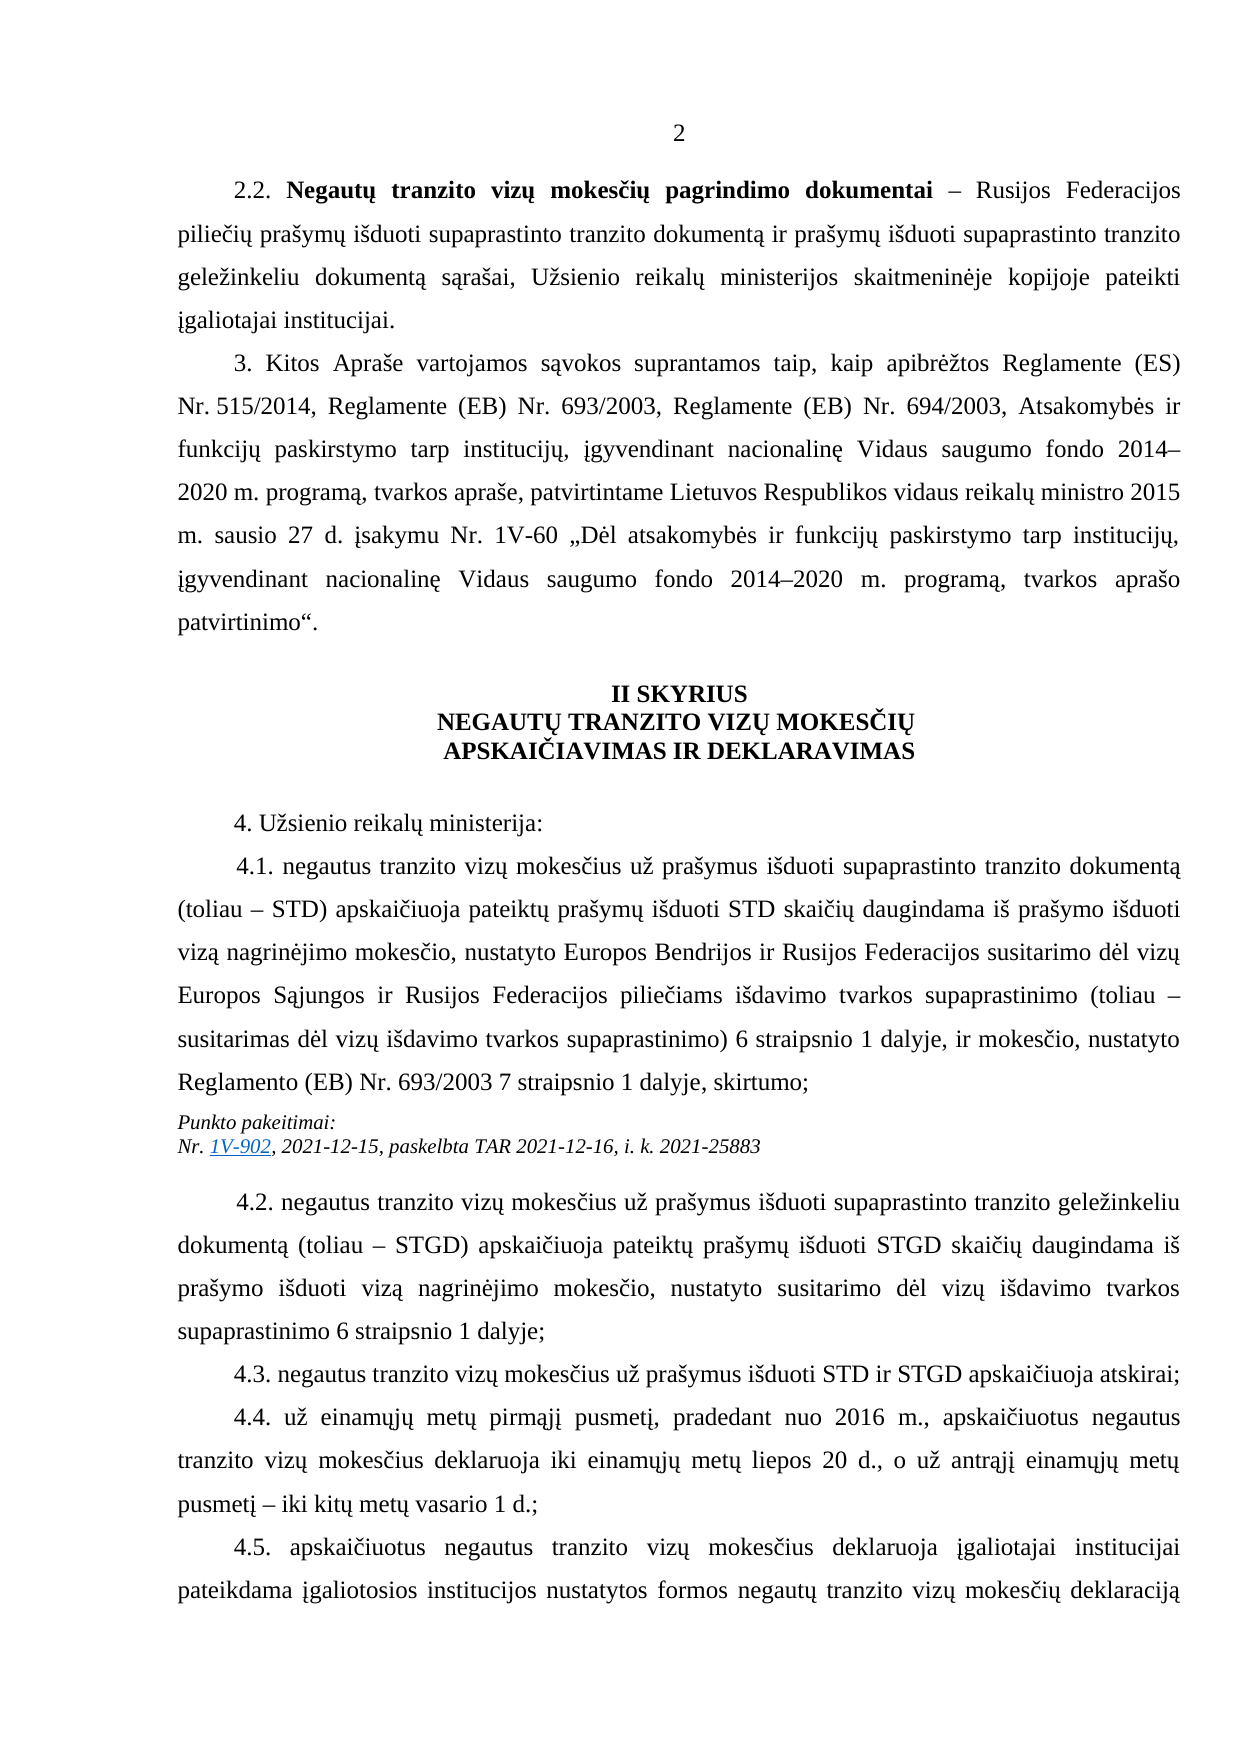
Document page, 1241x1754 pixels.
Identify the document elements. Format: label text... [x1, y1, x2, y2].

text APSKAIČIAVIMAS IR DEKLARAVIMAS [177, 736, 1181, 765]
text Nr. 1V-902, 2021-12-15, paskelbta TAR 2021-12-16, i. k. 2021-25883 [177, 1134, 1181, 1158]
text 3. Kitos Apraše vartojamos sąvokos suprantamos taip, kaip apibrėžtos Reglamente (ES) Nr. 515/2014, Reglamente (EB) Nr. 693/2003, Reglamente (EB) Nr. 694/2003, Atsakomybės ir funkcijų paskirstymo tarp institucijų, įgyvendinant nacionalinę Vidaus saugumo fondo 2014–2020 m. programą, tvarkos apraše, patvirtintame Lietuvos Respublikos vidaus reikalų ministro 2015 m. sausio 27 d. įsakymu Nr. 1V-60 „Dėl atsakomybės ir funkcijų paskirstymo tarp institucijų, įgyvendinant nacionalinę Vidaus saugumo fondo 2014–2020 m. programą, tvarkos aprašo patvirtinimo“. [177, 348, 1181, 636]
text Punkto pakeitimai: [177, 1110, 1181, 1134]
text 4.3. negautus tranzito vizų mokesčius už prašymus išduoti STD ir STGD apskaičiuoja atskirai; [177, 1359, 1181, 1388]
text 4.4. už einamųjų metų pirmąjį pusmetį, pradedant nuo 2016 m., apskaičiuotus negautus tranzito vizų mokesčius deklaruoja iki einamųjų metų liepos 20 d., o už antrąjį einamųjų metų pusmetį – iki kitų metų vasario 1 d.; [177, 1402, 1181, 1517]
text 4.1. negautus tranzito vizų mokesčius už prašymus išduoti supaprastinto tranzito dokumentą (toliau – STD) apskaičiuoja pateiktų prašymų išduoti STD skaičių daugindama iš prašymo išduoti vizą nagrinėjimo mokesčio, nustatyto Europos Bendrijos ir Rusijos Federacijos susitarimo dėl vizų Europos Sąjungos ir Rusijos Federacijos piliečiams išdavimo tvarkos supaprastinimo (toliau – susitarimas dėl vizų išdavimo tvarkos supaprastinimo) 6 straipsnio 1 dalyje, ir mokesčio, nustatyto Reglamento (EB) Nr. 693/2003 7 straipsnio 1 dalyje, skirtumo; [177, 851, 1181, 1096]
text II SKYRIUS [177, 679, 1181, 707]
text 2.2. Negautų tranzito vizų mokesčių pagrindimo dokumentai – Rusijos Federacijos piliečių prašymų išduoti supaprastinto tranzito dokumentą ir prašymų išduoti supaprastinto tranzito geležinkeliu dokumentą sąrašai, Užsienio reikalų ministerijos skaitmeninėje kopijoje pateikti įgaliotajai institucijai. [177, 176, 1181, 334]
text NEGAUTŲ TRANZITO VIZŲ MOKESČIŲ [177, 707, 1181, 736]
text 4. Užsienio reikalų ministerija: [177, 808, 1181, 837]
text 4.2. negautus tranzito vizų mokesčius už prašymus išduoti supaprastinto tranzito geležinkeliu dokumentą (toliau – STGD) apskaičiuoja pateiktų prašymų išduoti STGD skaičių daugindama iš prašymo išduoti vizą nagrinėjimo mokesčio, nustatyto susitarimo dėl vizų išdavimo tvarkos supaprastinimo 6 straipsnio 1 dalyje; [177, 1187, 1181, 1345]
text 4.5. apskaičiuotus negautus tranzito vizų mokesčius deklaruoja įgaliotajai institucijai pateikdama įgaliotosios institucijos nustatytos formos negautų tranzito vizų mokesčių deklaraciją [177, 1532, 1181, 1604]
